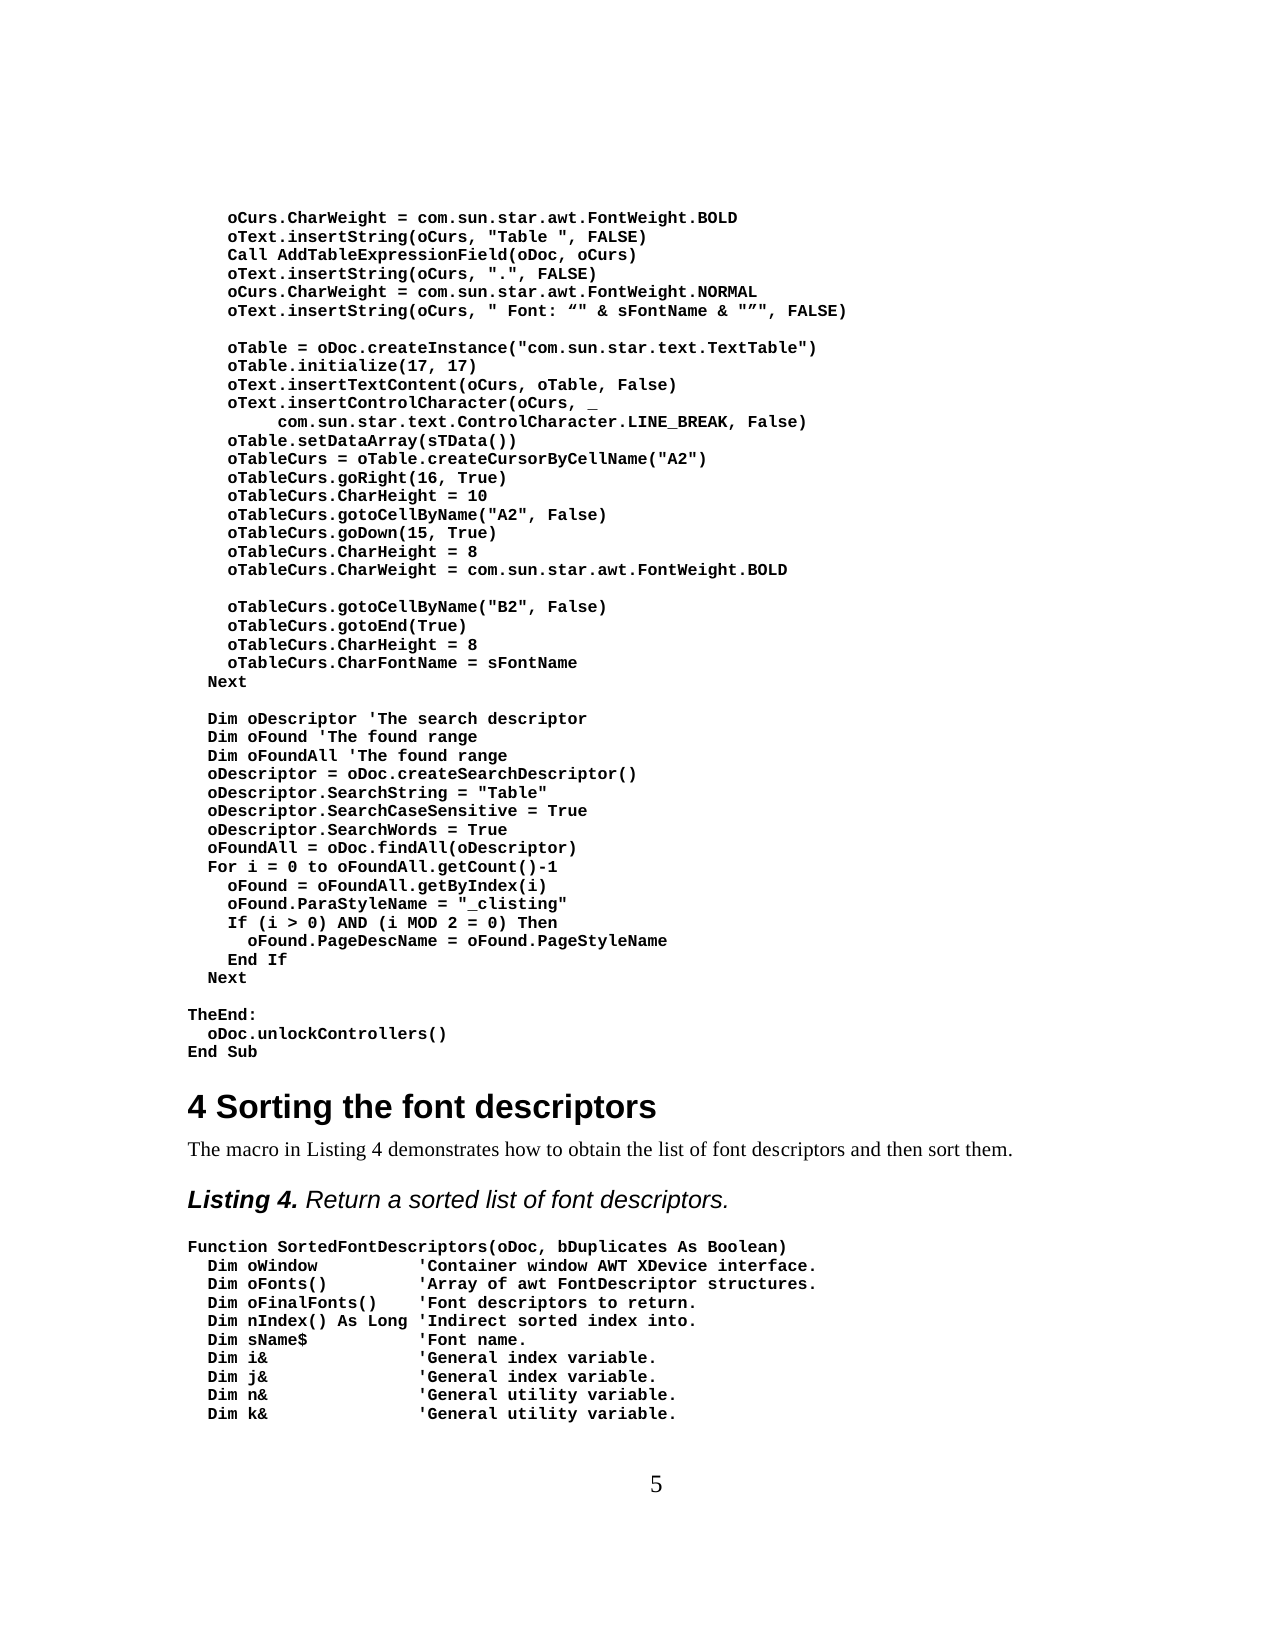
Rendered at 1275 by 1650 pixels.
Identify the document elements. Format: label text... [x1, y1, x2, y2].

text oTable.initialize(17, 17) [187, 358, 1125, 377]
text oTableCurs.goDown(15, True) [187, 525, 1125, 544]
text oDescriptor.SearchCaseSensitive = True [187, 803, 1125, 822]
text Next [187, 673, 1125, 692]
text oDescriptor = oDoc.createSearchDescriptor() [187, 766, 1125, 785]
text End If [187, 952, 1125, 970]
text oTableCurs.gotoCellByName("B2", False) [187, 599, 1125, 618]
text Next [187, 970, 1125, 989]
text End Sub [187, 1044, 1125, 1063]
text oTable.setDataArray(sTData()) [187, 432, 1125, 451]
text Dim oDescriptor 'The search descriptor [187, 711, 1125, 729]
text Dim i& 'General index variable. [187, 1350, 1125, 1369]
text Dim oWindow 'Container window AWT XDevice interface. [187, 1257, 1125, 1276]
text oTableCurs.gotoCellByName("A2", False) [187, 507, 1125, 525]
text oTableCurs.goRight(16, True) [187, 469, 1125, 488]
text Dim sName$ 'Font name. [187, 1332, 1125, 1350]
text oTableCurs.gotoEnd(True) [187, 618, 1125, 636]
text Dim nIndex() As Long 'Indirect sorted index into. [187, 1313, 1125, 1332]
text oTableCurs.CharHeight = 8 [187, 544, 1125, 562]
text oDescriptor.SearchString = "Table" [187, 785, 1125, 803]
text oDescriptor.SearchWords = True [187, 822, 1125, 840]
text oCurs.CharWeight = com.sun.star.awt.FontWeight.BOLD [187, 210, 1125, 228]
text Dim n& 'General utility variable. [187, 1387, 1125, 1406]
text oTableCurs.CharWeight = com.sun.star.awt.FontWeight.BOLD [187, 562, 1125, 581]
text oTableCurs = oTable.createCursorByCellName("A2") [187, 451, 1125, 469]
text oCurs.CharWeight = com.sun.star.awt.FontWeight.NORMAL [187, 284, 1125, 303]
text oTableCurs.CharHeight = 8 [187, 636, 1125, 655]
text oFound = oFoundAll.getByIndex(i) [187, 877, 1125, 896]
text TheEnd: [187, 1007, 1125, 1026]
text Dim k& 'General utility variable. [187, 1406, 1125, 1424]
text The macro in Listing 4 demonstrates how to obtain the list of font descriptors and then sort them. [187, 1138, 1125, 1161]
text oText.insertString(oCurs, " Font: “" & sFontName & "”", FALSE) [187, 303, 1125, 321]
text oDoc.unlockControllers() [187, 1026, 1125, 1044]
text oFound.ParaStyleName = "_clisting" [187, 896, 1125, 914]
list Listing 4. Return a sorted list of font descriptors. [187, 1186, 1125, 1214]
text oFoundAll = oDoc.findAll(oDescriptor) [187, 840, 1125, 859]
text Dim oFinalFonts() 'Font descriptors to return. [187, 1294, 1125, 1313]
text Dim j& 'General index variable. [187, 1369, 1125, 1387]
text oText.insertTextContent(oCurs, oTable, False) [187, 377, 1125, 395]
text oTableCurs.CharHeight = 10 [187, 488, 1125, 507]
text Dim oFoundAll 'The found range [187, 748, 1125, 766]
text Call AddTableExpressionField(oDoc, oCurs) [187, 247, 1125, 266]
text For i = 0 to oFoundAll.getCount()-1 [187, 859, 1125, 877]
text oText.insertString(oCurs, ".", FALSE) [187, 266, 1125, 284]
text oTable = oDoc.createInstance("com.sun.star.text.TextTable") [187, 340, 1125, 358]
text com.sun.star.text.ControlCharacter.LINE_BREAK, False) [187, 414, 1125, 432]
text Function SortedFontDescriptors(oDoc, bDuplicates As Boolean) [187, 1239, 1125, 1257]
text oText.insertString(oCurs, "Table ", FALSE) [187, 228, 1125, 247]
text Dim oFonts() 'Array of awt FontDescriptor structures. [187, 1276, 1125, 1294]
text oText.insertControlCharacter(oCurs, _ [187, 395, 1125, 414]
text If (i > 0) AND (i MOD 2 = 0) Then [187, 914, 1125, 933]
subtitle Sorting the font descriptors [187, 1088, 1125, 1125]
text oTableCurs.CharFontName = sFontName [187, 655, 1125, 673]
text Dim oFound 'The found range [187, 729, 1125, 748]
text oFound.PageDescName = oFound.PageStyleName [187, 933, 1125, 952]
